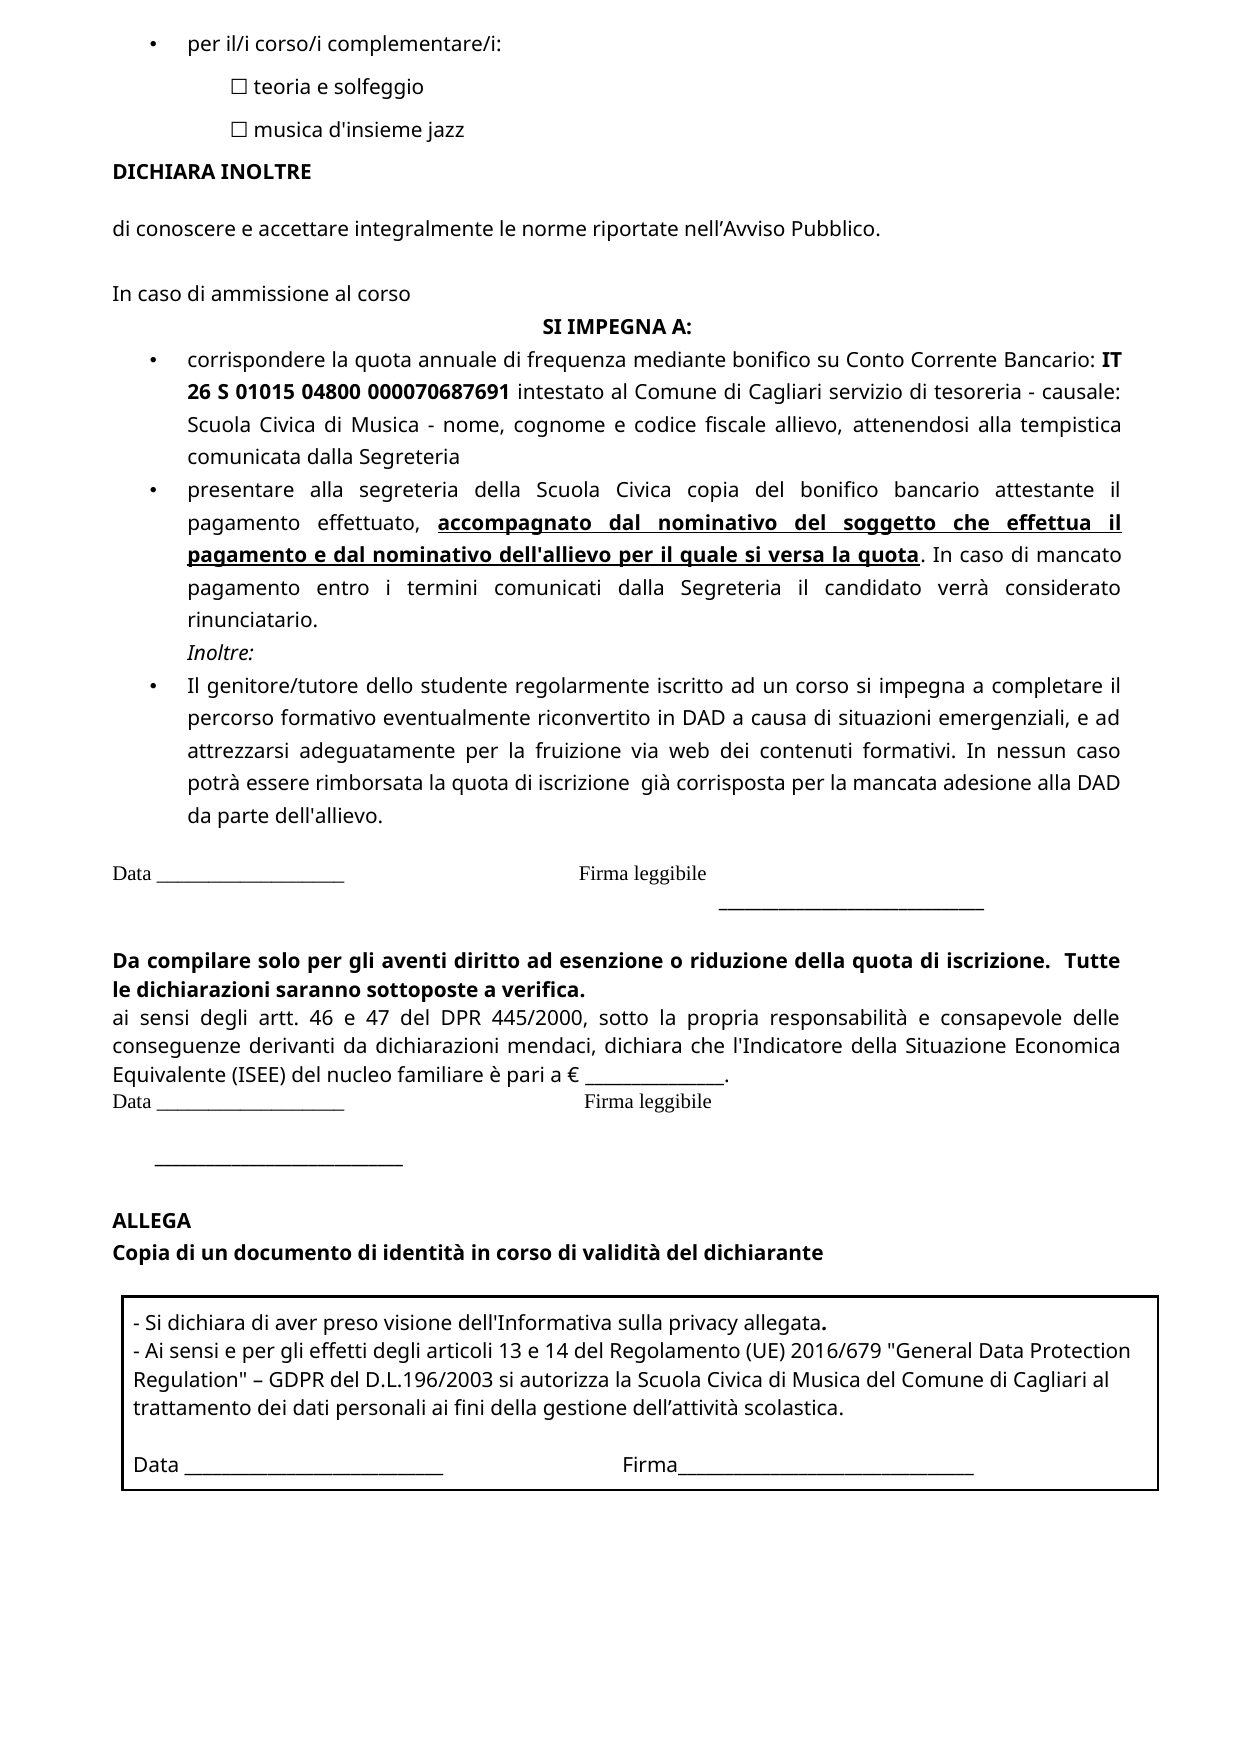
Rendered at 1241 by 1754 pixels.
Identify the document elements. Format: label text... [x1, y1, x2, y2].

text ALLEGA [112, 1202, 1140, 1234]
text DICHIARA INOLTRE [112, 157, 1122, 186]
text In caso di ammissione al corso [112, 279, 1122, 308]
list Il genitore/tutore dello studente regolarmente iscritto ad un corso si impegna a completare il percorso formativo eventualmente riconvertito in DAD a causa di situazioni emergenziali, e ad attrezzarsi adeguatamente per la fruizione via web dei contenuti formativi. In nessun caso potrà essere rimborsata la quota di iscrizione già corrisposta per la mancata adesione alla DAD da parte dell'allievo. [149, 671, 1122, 829]
text Da compilare solo per gli aventi diritto ad esenzione o riduzione della quota di iscrizione. Tutte le dichiarazioni saranno sottoposte a verifica. [112, 946, 1122, 1003]
list per il/i corso/i complementare/i: [149, 29, 1122, 58]
text ☐ teoria e solfeggio [112, 72, 1122, 101]
table_header - Si dichiara di aver preso visione dell'Informativa sulla privacy allegata. - Ai sensi e per gli effetti degli articoli 13 e 14 del Regolamento (UE) 2016/679 "General Data Protection Regulation" – GDPR del D.L.196/2003 si autorizza la Scuola Civica di Musica del Comune di Cagliari al trattamento dei dati personali ai fini della gestione dell’attività scolastica. Data ____________________________ Firma________________________________ [124, 1298, 1157, 1489]
text Data __________________ Firma leggibile [112, 1088, 1122, 1113]
text ai sensi degli artt. 46 e 47 del DPR 445/2000, sotto la propria responsabilità e consapevole delle conseguenze derivanti da dichiarazioni mendaci, dichiara che l'Indicatore della Situazione Economica Equivalente (ISEE) del nucleo familiare è pari a €._______________. [112, 1003, 1122, 1088]
text _______________________________ [112, 885, 1122, 914]
list presentare alla segreteria della Scuola Civica copia del bonifico bancario attestante il pagamento effettuato, accompagnato dal nominativo del soggetto che effettua il pagamento e dal nominativo dell'allievo per il quale si versa la quota. In caso di mancato pagamento entro i termini comunicati dalla Segreteria il candidato verrà considerato rinunciatario. Inoltre: [149, 475, 1122, 667]
text SI IMPEGNA A: [112, 312, 1122, 341]
text ☐ musica d'insieme jazz [112, 115, 1122, 143]
text _____________________________ [112, 1113, 1122, 1169]
text Data __________________ Firma leggibile [112, 861, 1122, 885]
text di conoscere e accettare integralmente le norme riportate nell’Avviso Pubblico. [112, 214, 1122, 243]
list corrispondere la quota annuale di frequenza mediante bonifico su Conto Corrente Bancario: IT 26 S 01015 04800 000070687691 intestato al Comune di Cagliari servizio di tesoreria - causale: Scuola Civica di Musica - nome, cognome e codice fiscale allievo, attenendosi alla tempistica comunicata dalla Segreteria [149, 345, 1122, 471]
text Copia di un documento di identità in corso di validità del dichiarante [112, 1234, 1140, 1267]
